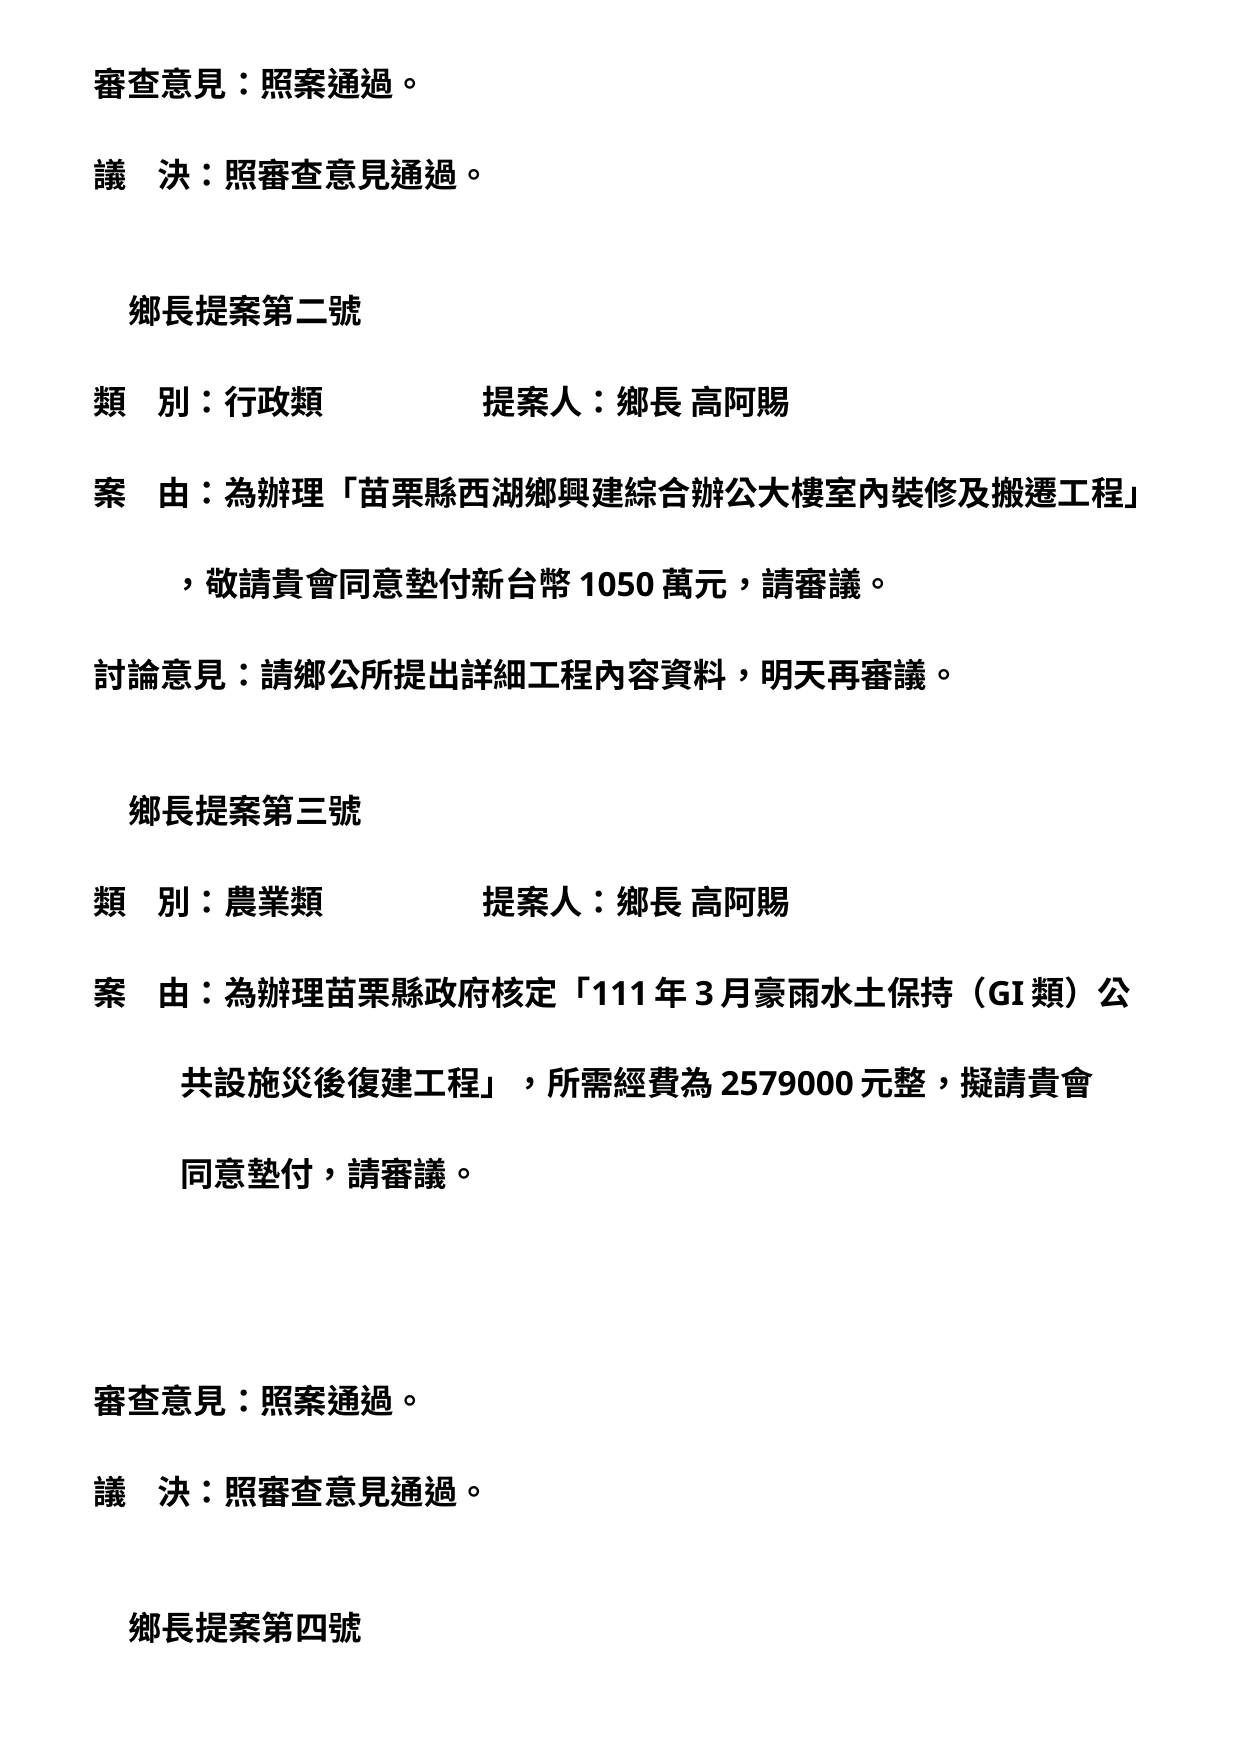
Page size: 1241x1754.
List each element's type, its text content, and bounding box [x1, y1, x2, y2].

text 討論意見：請鄉公所提出詳細工程內容資料，明天再審議。 [59, 627, 1181, 718]
text 鄉長提案第二號 [59, 264, 1181, 355]
text 審查意見：照案通過。 [59, 1354, 1181, 1445]
text 共設施災後復建工程」，所需經費為2579000元整，擬請貴會 [59, 1036, 1181, 1127]
text 同意墊付，請審議。 [59, 1127, 1181, 1218]
text 鄉長提案第四號 [59, 1581, 1181, 1672]
text 審查意見：照案通過。 [59, 37, 1181, 128]
text 類 別：行政類 提案人：鄉長 高阿賜 [59, 355, 1181, 446]
text 案 由：為辦理「苗栗縣西湖鄉興建綜合辦公大樓室內裝修及搬遷工程」 [59, 446, 1181, 536]
text 鄉長提案第三號 [59, 763, 1181, 854]
text 類 別：農業類 提案人：鄉長 高阿賜 [59, 854, 1181, 945]
text 案 由：為辦理苗栗縣政府核定「111年3月豪雨水土保持（GI類）公 [59, 945, 1181, 1036]
text ，敬請貴會同意墊付新台幣1050萬元，請審議。 [59, 536, 1181, 627]
text 議 決：照審查意見通過。 [59, 1445, 1181, 1536]
text 議 決：照審查意見通過。 [59, 128, 1181, 218]
